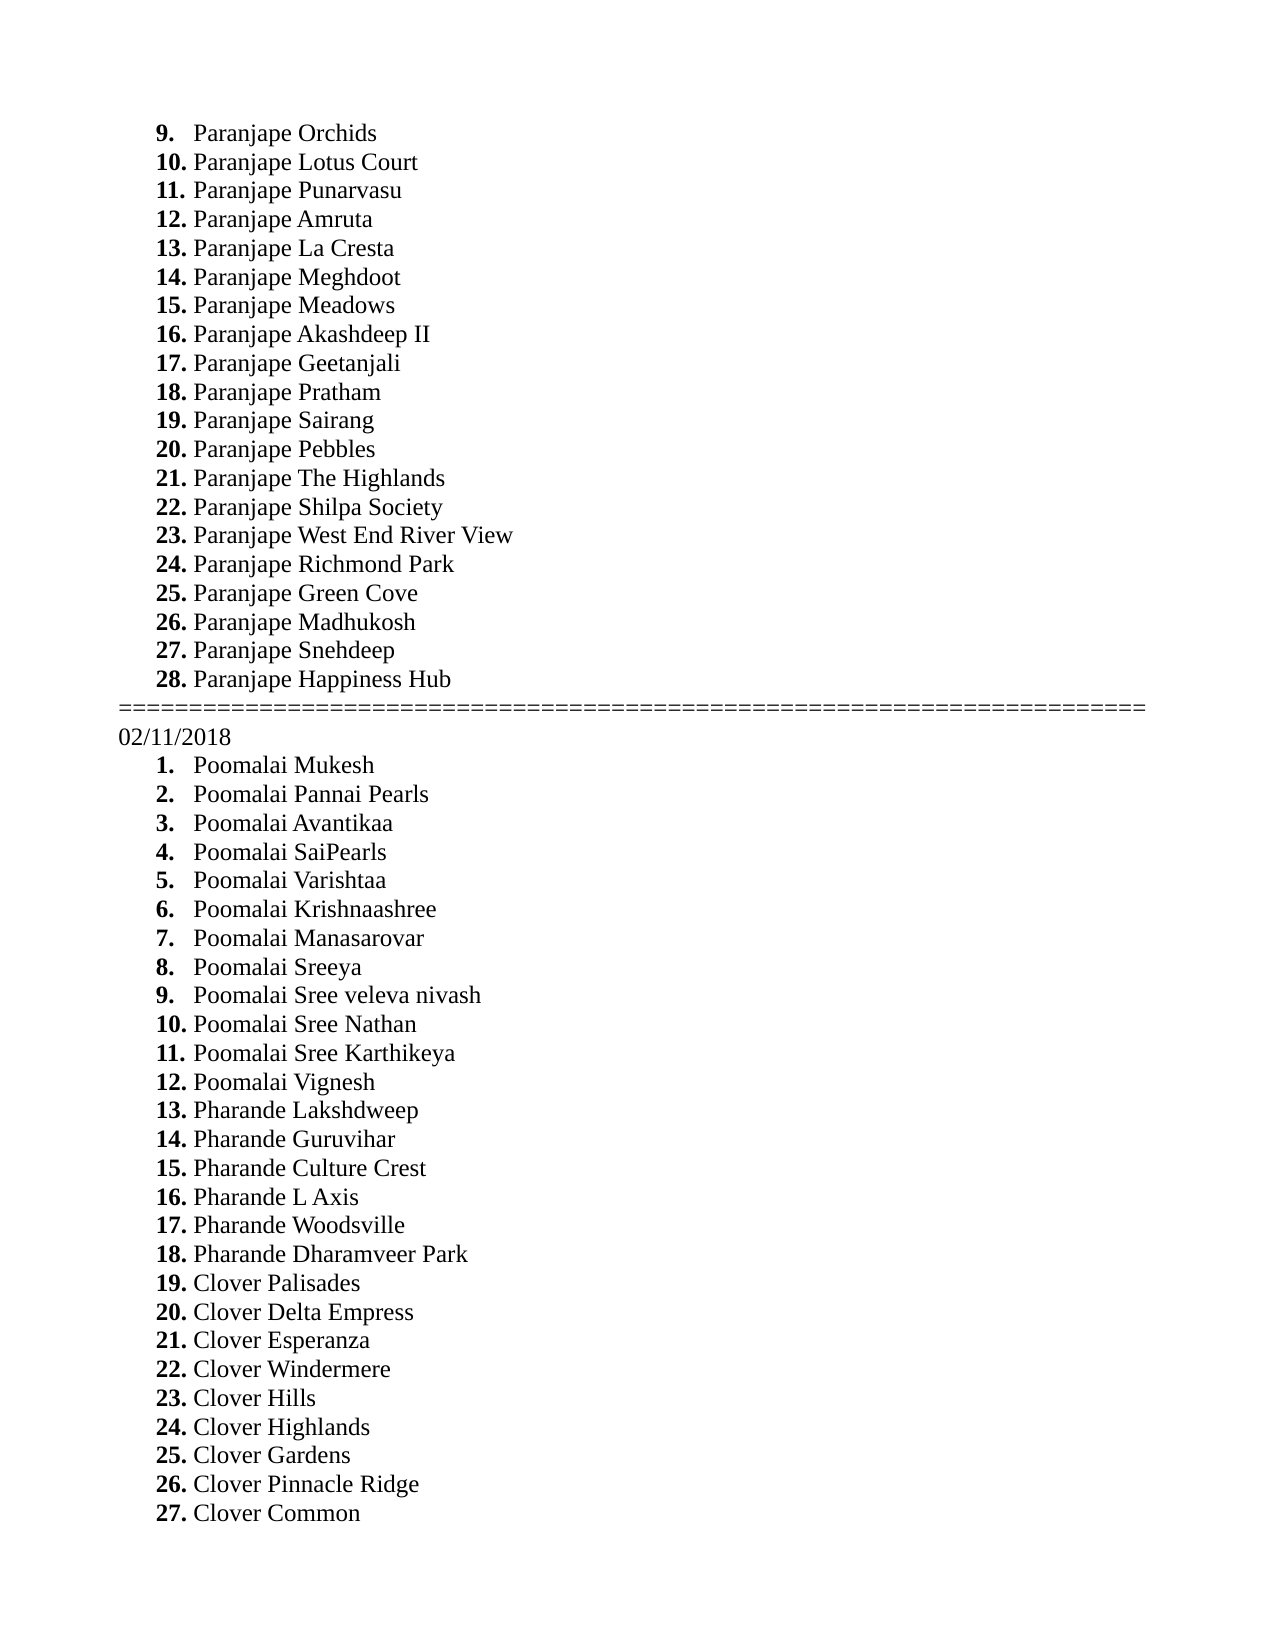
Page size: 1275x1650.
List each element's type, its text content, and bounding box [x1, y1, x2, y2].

list Clover Gardens [156, 1441, 1157, 1469]
list Clover Common [156, 1498, 1157, 1527]
list Paranjape Shilpa Society [156, 492, 1157, 521]
list Clover Hills [156, 1383, 1157, 1412]
list Pharande L Axis [156, 1182, 1157, 1211]
list Paranjape Madhukosh [156, 607, 1157, 636]
list Poomalai Mukesh [156, 751, 1157, 779]
list Paranjape Richmond Park [156, 549, 1157, 578]
list Paranjape Akashdeep II [156, 319, 1157, 348]
list Poomalai Manasarovar [156, 923, 1157, 952]
list Clover Windermere [156, 1354, 1157, 1383]
list Clover Esperanza [156, 1326, 1157, 1354]
text 02/11/2018 [118, 722, 1157, 751]
list Paranjape The Highlands [156, 463, 1157, 492]
list Paranjape Lotus Court [156, 147, 1157, 176]
text ========================================================================= [118, 693, 1157, 722]
list Poomalai Sree Nathan [156, 1009, 1157, 1038]
list Pharande Dharamveer Park [156, 1239, 1157, 1268]
list Paranjape Pratham [156, 377, 1157, 406]
list Pharande Culture Crest [156, 1153, 1157, 1182]
list Clover Pinnacle Ridge [156, 1469, 1157, 1498]
list Paranjape Snehdeep [156, 636, 1157, 664]
list Paranjape West End River View [156, 521, 1157, 549]
list Paranjape Meghdoot [156, 262, 1157, 291]
list Paranjape Amruta [156, 204, 1157, 233]
list Paranjape Geetanjali [156, 348, 1157, 377]
list Poomalai SaiPearls [156, 837, 1157, 866]
list Paranjape Green Cove [156, 578, 1157, 607]
list Clover Highlands [156, 1412, 1157, 1441]
list Pharande Guruvihar [156, 1124, 1157, 1153]
list Pharande Lakshdweep [156, 1096, 1157, 1124]
list Pharande Woodsville [156, 1211, 1157, 1239]
list Poomalai Avantikaa [156, 808, 1157, 837]
list Poomalai Sreeya [156, 952, 1157, 981]
list Poomalai Sree veleva nivash [156, 981, 1157, 1009]
list Paranjape Meadows [156, 291, 1157, 319]
list Clover Palisades [156, 1268, 1157, 1297]
list Paranjape Pebbles [156, 434, 1157, 463]
list Paranjape Sairang [156, 406, 1157, 434]
list Poomalai Vignesh [156, 1067, 1157, 1096]
list Paranjape Happiness Hub [156, 664, 1157, 693]
list Poomalai Varishtaa [156, 866, 1157, 894]
list Poomalai Pannai Pearls [156, 779, 1157, 808]
list Paranjape La Cresta [156, 233, 1157, 262]
list Paranjape Punarvasu [156, 176, 1157, 204]
list Clover Delta Empress [156, 1297, 1157, 1326]
list Poomalai Krishnaashree [156, 894, 1157, 923]
list Poomalai Sree Karthikeya [156, 1038, 1157, 1067]
list Paranjape Orchids [156, 118, 1157, 147]
